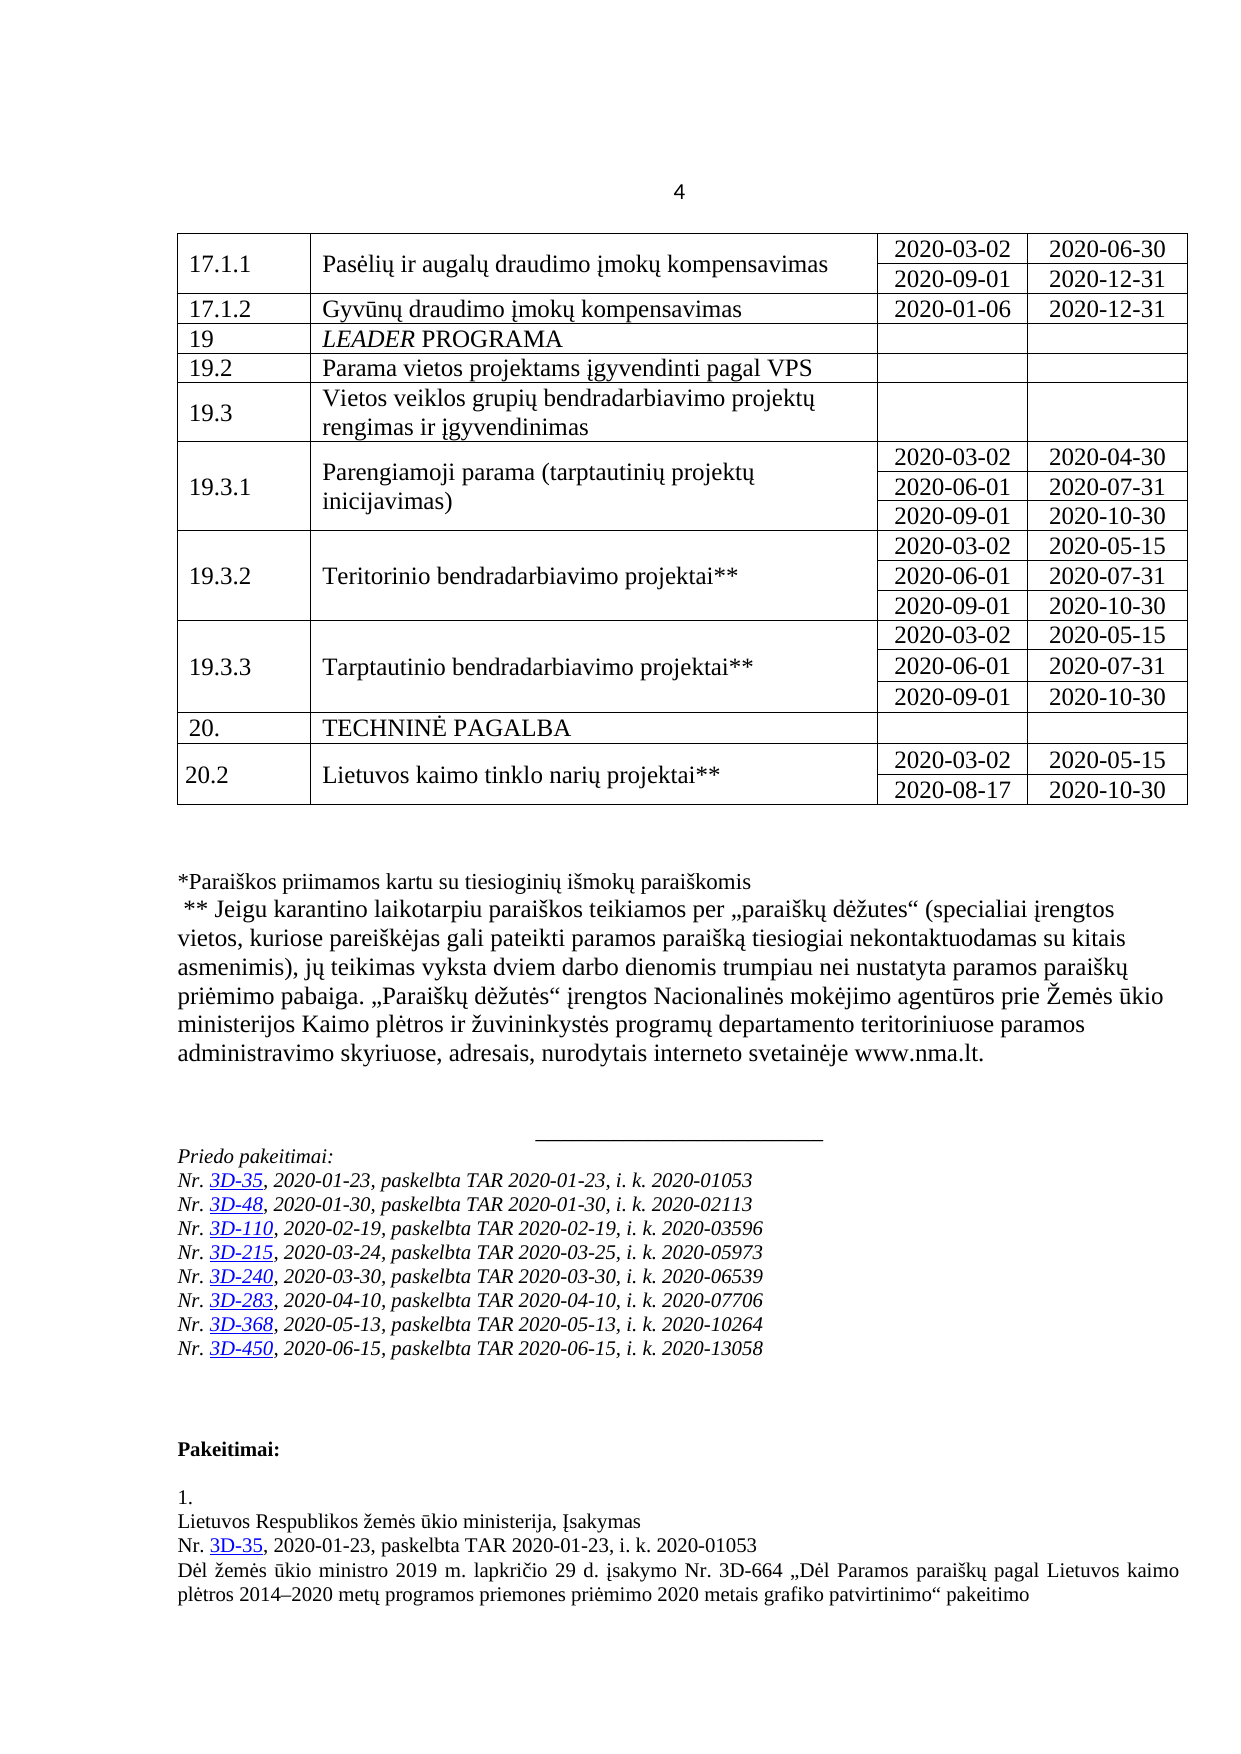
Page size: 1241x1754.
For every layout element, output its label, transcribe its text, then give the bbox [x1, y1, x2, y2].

table_cell 2020-12-31 [1028, 294, 1187, 323]
text Nr. 3D-48, 2020-01-30, paskelbta TAR 2020-01-30, i. k. 2020-02113 [177, 1192, 1181, 1216]
table_cell 2020-07-31 [1028, 650, 1187, 681]
table_cell [1028, 713, 1187, 743]
table_cell Parama vietos projektams įgyvendinti pagal VPS [311, 354, 877, 382]
text Nr. 3D-35, 2020-01-23, paskelbta TAR 2020-01-23, i. k. 2020-01053 [177, 1168, 1181, 1192]
table_cell 2020-03-02 [878, 744, 1027, 774]
table_cell TECHNINĖ PAGALBA [311, 713, 877, 743]
table_cell 2020-06-01 [878, 561, 1027, 590]
table_cell 2020-09-01 [878, 682, 1027, 712]
text *Paraiškos priimamos kartu su tiesioginių išmokų paraiškomis [177, 868, 1181, 894]
table_cell 17.1.2 [178, 294, 310, 323]
table_cell 2020-06-01 [878, 650, 1027, 681]
text Nr. 3D-450, 2020-06-15, paskelbta TAR 2020-06-15, i. k. 2020-13058 [177, 1336, 1181, 1360]
text Nr. 3D-368, 2020-05-13, paskelbta TAR 2020-05-13, i. k. 2020-10264 [177, 1312, 1181, 1336]
table_cell [1028, 354, 1187, 382]
table_cell 2020-10-30 [1028, 591, 1187, 619]
table_cell 2020-06-01 [878, 472, 1027, 500]
table_cell 2020-05-15 [1028, 744, 1187, 774]
text Nr. 3D-110, 2020-02-19, paskelbta TAR 2020-02-19, i. k. 2020-03596 [177, 1216, 1181, 1240]
table_cell [878, 713, 1027, 743]
table_cell 17.1.1 [178, 234, 310, 293]
table_cell 2020-03-02 [878, 621, 1027, 649]
table_cell 2020-05-15 [1028, 531, 1187, 560]
table_cell [1028, 383, 1187, 441]
table_cell [878, 324, 1027, 352]
table_cell 20. [178, 713, 310, 743]
table_cell 2020-12-31 [1028, 264, 1187, 293]
text Nr. 3D-215, 2020-03-24, paskelbta TAR 2020-03-25, i. k. 2020-05973 [177, 1240, 1181, 1264]
text _______________________ [177, 1115, 1181, 1144]
table_cell [878, 383, 1027, 441]
table_cell 19 [178, 324, 310, 352]
table_cell 2020-05-15 [1028, 621, 1187, 649]
table_cell Vietos veiklos grupių bendradarbiavimo projektų rengimas ir įgyvendinimas [311, 383, 877, 441]
table_cell [1028, 324, 1187, 352]
text Nr. 3D-35, 2020-01-23, paskelbta TAR 2020-01-23, i. k. 2020-01053 [177, 1533, 1181, 1557]
table_cell Parengiamoji parama (tarptautinių projektų inicijavimas) [311, 442, 877, 530]
text Nr. 3D-240, 2020-03-30, paskelbta TAR 2020-03-30, i. k. 2020-06539 [177, 1264, 1181, 1288]
table_cell 2020-09-01 [878, 264, 1027, 293]
table_cell [878, 354, 1027, 382]
text Nr. 3D-283, 2020-04-10, paskelbta TAR 2020-04-10, i. k. 2020-07706 [177, 1288, 1181, 1312]
table_cell 20.2 [178, 744, 310, 804]
table_cell 2020-01-06 [878, 294, 1027, 323]
text Pakeitimai: [177, 1437, 1181, 1461]
table_cell 2020-07-31 [1028, 472, 1187, 500]
table_cell Gyvūnų draudimo įmokų kompensavimas [311, 294, 877, 323]
table_cell Tarptautinio bendradarbiavimo projektai** [311, 621, 877, 712]
text Lietuvos Respublikos žemės ūkio ministerija, Įsakymas [177, 1509, 1181, 1533]
table_cell 2020-10-30 [1028, 775, 1187, 804]
text Priedo pakeitimai: [177, 1144, 1181, 1168]
table_cell 2020-08-17 [878, 775, 1027, 804]
table_cell 2020-06-30 [1028, 234, 1187, 263]
table_cell 2020-03-02 [878, 442, 1027, 471]
text 1. [177, 1485, 1181, 1509]
text Dėl žemės ūkio ministro 2019 m. lapkričio 29 d. įsakymo Nr. 3D-664 „Dėl Paramos paraiškų pagal Lietuvos kaimo plėtros 2014–2020 metų programos priemones priėmimo 2020 metais grafiko patvirtinimo“ pakeitimo [177, 1557, 1181, 1606]
table_cell 19.3.1 [178, 442, 310, 530]
table_cell 19.3.2 [178, 531, 310, 619]
table_cell 2020-07-31 [1028, 561, 1187, 590]
table_cell 19.2 [178, 354, 310, 382]
table_cell 2020-03-02 [878, 234, 1027, 263]
text ** Jeigu karantino laikotarpiu paraiškos teikiamos per „paraiškų dėžutes“ (specialiai įrengtos vietos, kuriose pareiškėjas gali pateikti paramos paraišką tiesiogiai nekontaktuodamas su kitais asmenimis), jų teikimas vyksta dviem darbo dienomis trumpiau nei nustatyta paramos paraiškų priėmimo pabaiga. „Paraiškų dėžutės“ įrengtos Nacionalinės mokėjimo agentūros prie Žemės ūkio ministerijos Kaimo plėtros ir žuvininkystės programų departamento teritoriniuose paramos administravimo skyriuose, adresais, nurodytais interneto svetainėje www.nma.lt. [177, 894, 1181, 1067]
table_cell 19.3 [178, 383, 310, 441]
table_cell 2020-04-30 [1028, 442, 1187, 471]
table_cell 2020-10-30 [1028, 501, 1187, 530]
table_cell Lietuvos kaimo tinklo narių projektai** [311, 744, 877, 804]
table_cell LEADER PROGRAMA [311, 324, 877, 352]
table_cell 2020-03-02 [878, 531, 1027, 560]
table_cell 2020-09-01 [878, 591, 1027, 619]
table_cell Teritorinio bendradarbiavimo projektai** [311, 531, 877, 619]
table_cell 2020-10-30 [1028, 682, 1187, 712]
table_cell 19.3.3 [178, 621, 310, 712]
table_cell Pasėlių ir augalų draudimo įmokų kompensavimas [311, 234, 877, 293]
table_cell 2020-09-01 [878, 501, 1027, 530]
